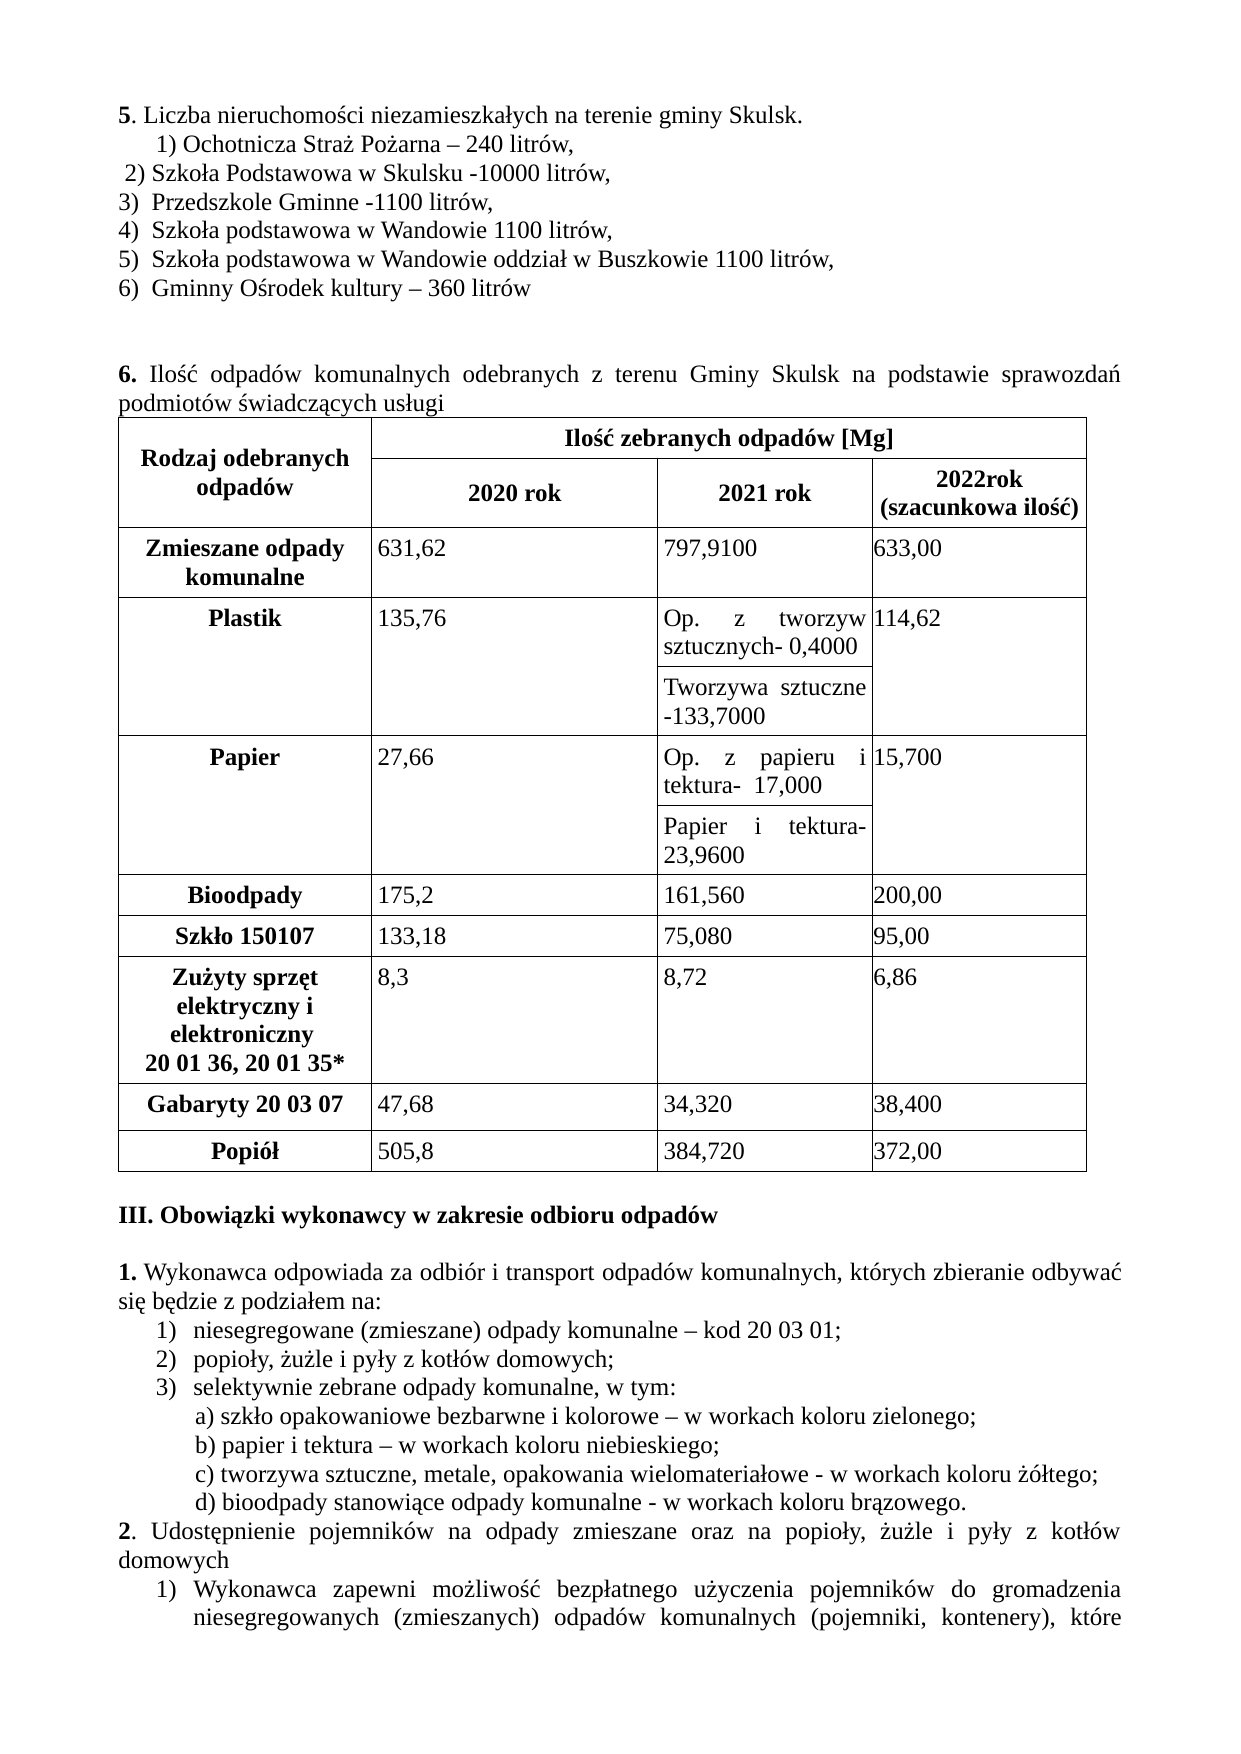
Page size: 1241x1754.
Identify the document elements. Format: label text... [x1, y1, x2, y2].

table_cell 161,560 [658, 875, 872, 915]
table_cell Bioodpady [119, 875, 371, 915]
table_cell 114,62 [873, 598, 1086, 735]
table_cell Papier i tektura- 23,9600 [658, 806, 872, 874]
list popioły, żużle i pyły z kotłów domowych; [156, 1344, 1122, 1372]
table_cell 200,00 [873, 875, 1086, 915]
table_cell 384,720 [658, 1131, 872, 1171]
text 1) Ochotnicza Straż Pożarna – 240 litrów, [118, 129, 1122, 158]
list Wykonawca zapewni możliwość bezpłatnego użyczenia pojemników do gromadzenia niesegregowanych (zmieszanych) odpadów komunalnych (pojemniki, kontenery), które [156, 1574, 1122, 1631]
list b) papier i tektura – w workach koloru niebieskiego; [194, 1430, 1122, 1459]
table_cell Op. z tworzyw sztucznych- 0,4000 [658, 598, 872, 666]
list c) tworzywa sztuczne, metale, opakowania wielomateriałowe - w workach koloru żółtego; [194, 1459, 1122, 1487]
list a) szkło opakowaniowe bezbarwne i kolorowe – w workach koloru zielonego; [194, 1401, 1122, 1430]
text 3) Przedszkole Gminne -1100 litrów, [118, 187, 1122, 215]
table_cell 47,68 [372, 1084, 657, 1130]
table_cell 38,400 [873, 1084, 1086, 1130]
table_cell Plastik [119, 598, 371, 735]
table_cell 633,00 [873, 528, 1086, 596]
table_header Rodzaj odebranych odpadów [119, 418, 371, 527]
text 6. Ilość odpadów komunalnych odebranych z terenu Gminy Skulsk na podstawie sprawozdań podmiotów świadczących usługi [118, 359, 1122, 417]
table_cell 135,76 [372, 598, 657, 735]
list selektywnie zebrane odpady komunalne, w tym: [156, 1372, 1122, 1401]
table_cell 8,3 [372, 957, 657, 1083]
table_cell 75,080 [658, 916, 872, 956]
text III. Obowiązki wykonawcy w zakresie odbioru odpadów [118, 1200, 1122, 1229]
table_cell Zmieszane odpady komunalne [119, 528, 371, 596]
table_cell 175,2 [372, 875, 657, 915]
table_cell 95,00 [873, 916, 1086, 956]
table_cell 133,18 [372, 916, 657, 956]
table_cell Op. z papieru i tektura- 17,000 [658, 736, 872, 805]
table_cell Papier [119, 736, 371, 874]
text 4) Szkoła podstawowa w Wandowie 1100 litrów, [118, 215, 1122, 244]
table_cell Popiół [119, 1131, 371, 1171]
text 6) Gminny Ośrodek kultury – 360 litrów [118, 273, 1122, 302]
table_cell 2022rok (szacunkowa ilość) [873, 459, 1086, 527]
table_cell 372,00 [873, 1131, 1086, 1171]
text 2) Szkoła Podstawowa w Skulsku -10000 litrów, [118, 158, 1122, 187]
text 2. Udostępnienie pojemników na odpady zmieszane oraz na popioły, żużle i pyły z kotłów domowych [118, 1516, 1122, 1574]
table_cell 15,700 [873, 736, 1086, 874]
table_cell 797,9100 [658, 528, 872, 596]
table_cell 631,62 [372, 528, 657, 596]
table_cell Tworzywa sztuczne -133,7000 [658, 667, 872, 735]
table_cell 34,320 [658, 1084, 872, 1130]
text 5) Szkoła podstawowa w Wandowie oddział w Buszkowie 1100 litrów, [118, 244, 1122, 273]
list niesegregowane (zmieszane) odpady komunalne – kod 20 03 01; [156, 1315, 1122, 1344]
text 5. Liczba nieruchomości niezamieszkałych na terenie gminy Skulsk. [118, 100, 1122, 129]
table_cell 505,8 [372, 1131, 657, 1171]
table_cell 2020 rok [372, 459, 657, 527]
table_cell 6,86 [873, 957, 1086, 1083]
table_cell Zużyty sprzęt elektryczny i elektroniczny 20 01 36, 20 01 35* [119, 957, 371, 1083]
text 1. Wykonawca odpowiada za odbiór i transport odpadów komunalnych, których zbieranie odbywać się będzie z podziałem na: [118, 1257, 1122, 1315]
table_cell 27,66 [372, 736, 657, 874]
list d) bioodpady stanowiące odpady komunalne - w workach koloru brązowego. [194, 1487, 1122, 1516]
table_cell Szkło 150107 [119, 916, 371, 956]
table_cell 2021 rok [658, 459, 872, 527]
table_cell 8,72 [658, 957, 872, 1083]
table_cell Gabaryty 20 03 07 [119, 1084, 371, 1130]
table_header Ilość zebranych odpadów [Mg] [372, 418, 1086, 457]
